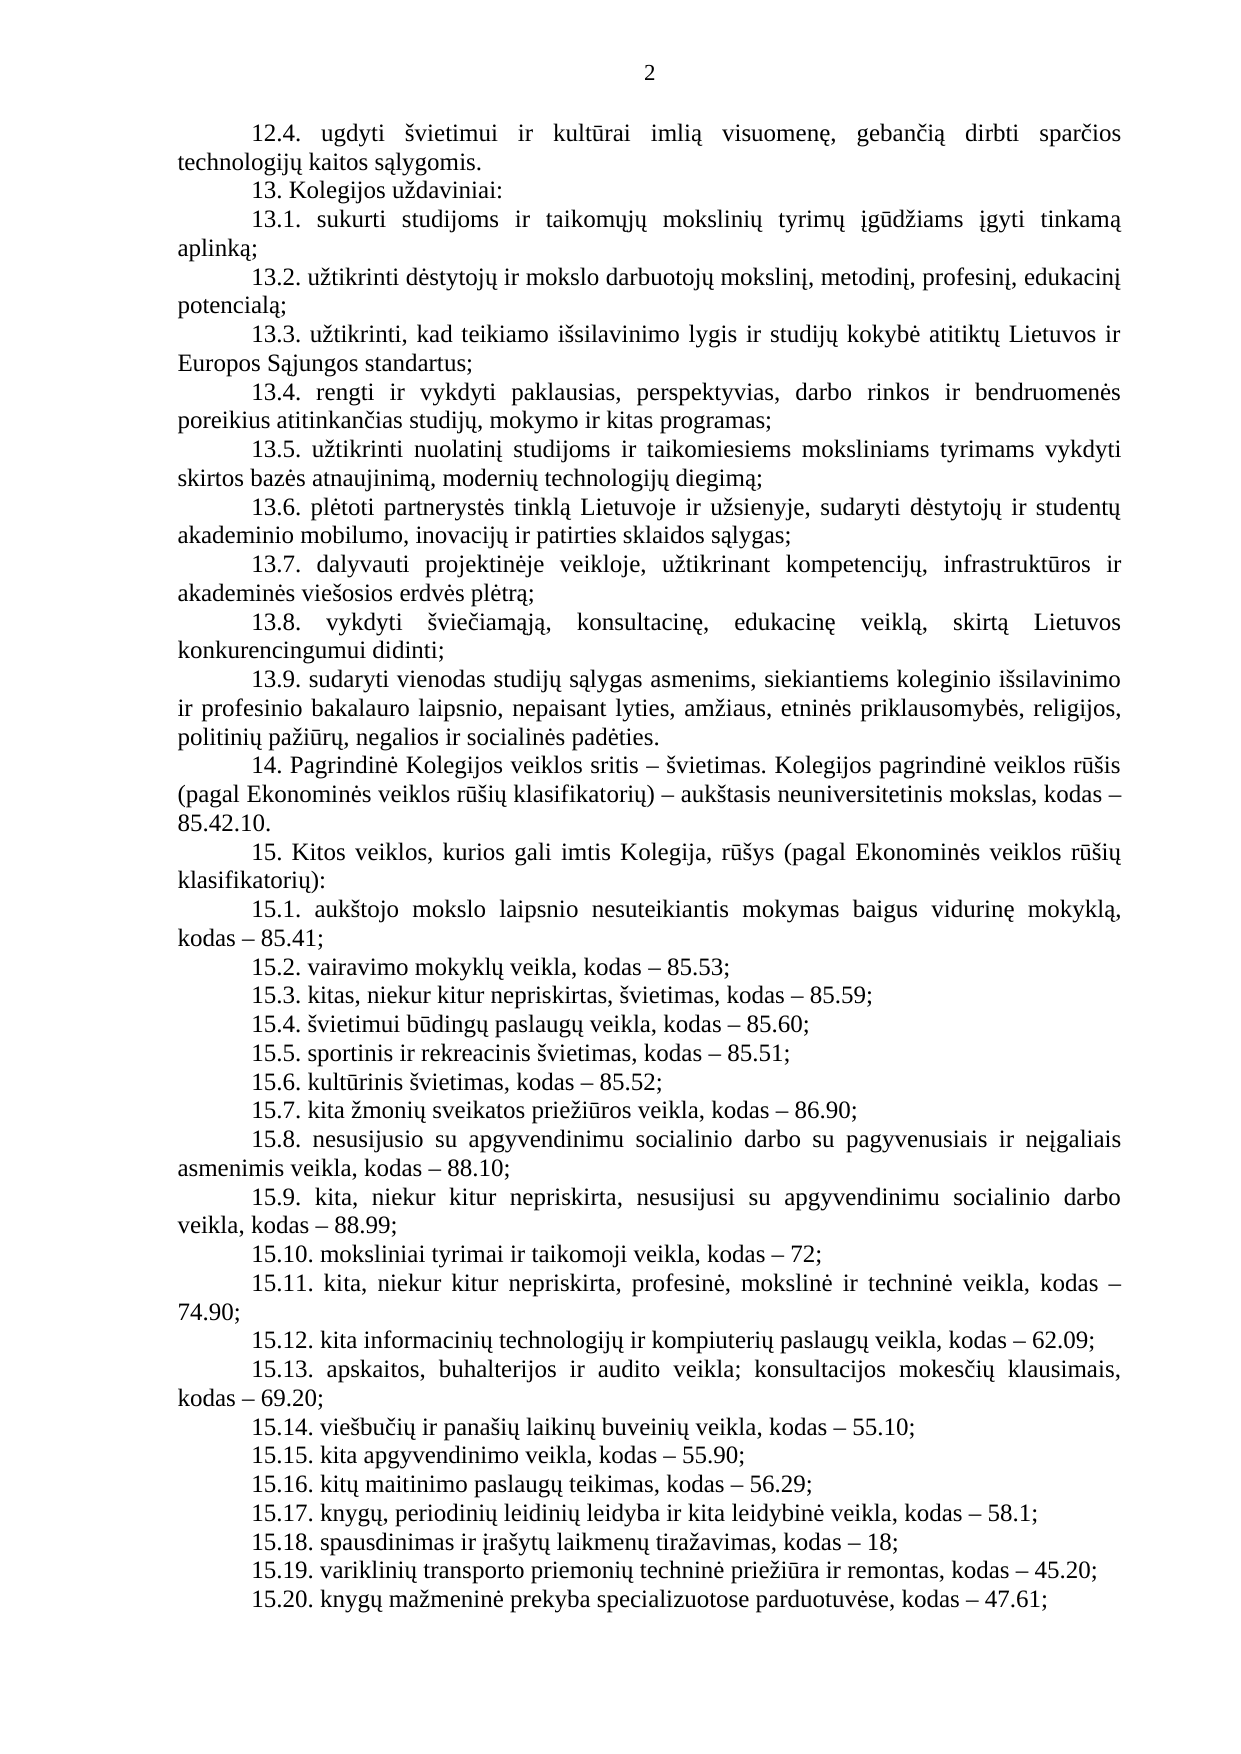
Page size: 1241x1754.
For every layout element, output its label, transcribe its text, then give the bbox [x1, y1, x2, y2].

text 15.10. moksliniai tyrimai ir taikomoji veikla, kodas – 72; [177, 1239, 1122, 1268]
text 15.3. kitas, niekur kitur nepriskirtas, švietimas, kodas – 85.59; [177, 981, 1122, 1009]
text 15.15. kita apgyvendinimo veikla, kodas – 55.90; [177, 1441, 1122, 1469]
text 13.3. užtikrinti, kad teikiamo išsilavinimo lygis ir studijų kokybė atitiktų Lietuvos ir Europos Sąjungos standartus; [177, 319, 1122, 377]
text 15.2. vairavimo mokyklų veikla, kodas – 85.53; [177, 952, 1122, 981]
text 15.7. kita žmonių sveikatos priežiūros veikla, kodas – 86.90; [177, 1096, 1122, 1124]
text 15.12. kita informacinių technologijų ir kompiuterių paslaugų veikla, kodas – 62.09; [177, 1326, 1122, 1354]
text 13.7. dalyvauti projektinėje veikloje, užtikrinant kompetencijų, infrastruktūros ir akademinės viešosios erdvės plėtrą; [177, 549, 1122, 607]
text 15.4. švietimui būdingų paslaugų veikla, kodas – 85.60; [177, 1009, 1122, 1038]
text 15.5. sportinis ir rekreacinis švietimas, kodas – 85.51; [177, 1038, 1122, 1067]
text 13.8. vykdyti šviečiamąją, konsultacinę, edukacinę veiklą, skirtą Lietuvos konkurencingumui didinti; [177, 607, 1122, 664]
text 15.17. knygų, periodinių leidinių leidyba ir kita leidybinė veikla, kodas – 58.1; [177, 1498, 1122, 1527]
text 13.1. sukurti studijoms ir taikomųjų mokslinių tyrimų įgūdžiams įgyti tinkamą aplinką; [177, 204, 1122, 262]
text 13. Kolegijos uždaviniai: [177, 176, 1122, 204]
text 15.19. variklinių transporto priemonių techninė priežiūra ir remontas, kodas – 45.20; [177, 1556, 1122, 1584]
text 15.18. spausdinimas ir įrašytų laikmenų tiražavimas, kodas – 18; [177, 1527, 1122, 1556]
text 13.2. užtikrinti dėstytojų ir mokslo darbuotojų mokslinį, metodinį, profesinį, edukacinį potencialą; [177, 262, 1122, 319]
text 15.6. kultūrinis švietimas, kodas – 85.52; [177, 1067, 1122, 1096]
text 15.16. kitų maitinimo paslaugų teikimas, kodas – 56.29; [177, 1469, 1122, 1498]
text 15.8. nesusijusio su apgyvendinimu socialinio darbo su pagyvenusiais ir neįgaliais asmenimis veikla, kodas – 88.10; [177, 1124, 1122, 1182]
text 13.5. užtikrinti nuolatinį studijoms ir taikomiesiems moksliniams tyrimams vykdyti skirtos bazės atnaujinimą, modernių technologijų diegimą; [177, 434, 1122, 492]
text 15.20. knygų mažmeninė prekyba specializuotose parduotuvėse, kodas – 47.61; [177, 1584, 1122, 1613]
text 13.6. plėtoti partnerystės tinklą Lietuvoje ir užsienyje, sudaryti dėstytojų ir studentų akademinio mobilumo, inovacijų ir patirties sklaidos sąlygas; [177, 492, 1122, 549]
text 13.4. rengti ir vykdyti paklausias, perspektyvias, darbo rinkos ir bendruomenės poreikius atitinkančias studijų, mokymo ir kitas programas; [177, 377, 1122, 434]
text 15.9. kita, niekur kitur nepriskirta, nesusijusi su apgyvendinimu socialinio darbo veikla, kodas – 88.99; [177, 1182, 1122, 1239]
text 14. Pagrindinė Kolegijos veiklos sritis – švietimas. Kolegijos pagrindinė veiklos rūšis (pagal Ekonominės veiklos rūšių klasifikatorių) – aukštasis neuniversitetinis mokslas, kodas – 85.42.10. [177, 751, 1122, 837]
text 13.9. sudaryti vienodas studijų sąlygas asmenims, siekiantiems koleginio išsilavinimo ir profesinio bakalauro laipsnio, nepaisant lyties, amžiaus, etninės priklausomybės, religijos, politinių pažiūrų, negalios ir socialinės padėties. [177, 664, 1122, 751]
text 15.1. aukštojo mokslo laipsnio nesuteikiantis mokymas baigus vidurinę mokyklą, kodas – 85.41; [177, 894, 1122, 952]
text 15.13. apskaitos, buhalterijos ir audito veikla; konsultacijos mokesčių klausimais, kodas – 69.20; [177, 1354, 1122, 1412]
text 15. Kitos veiklos, kurios gali imtis Kolegija, rūšys (pagal Ekonominės veiklos rūšių klasifikatorių): [177, 837, 1122, 894]
text 15.11. kita, niekur kitur nepriskirta, profesinė, mokslinė ir techninė veikla, kodas – 74.90; [177, 1268, 1122, 1326]
text 12.4. ugdyti švietimui ir kultūrai imlią visuomenę, gebančią dirbti sparčios technologijų kaitos sąlygomis. [177, 118, 1122, 176]
text 15.14. viešbučių ir panašių laikinų buveinių veikla, kodas – 55.10; [177, 1412, 1122, 1441]
